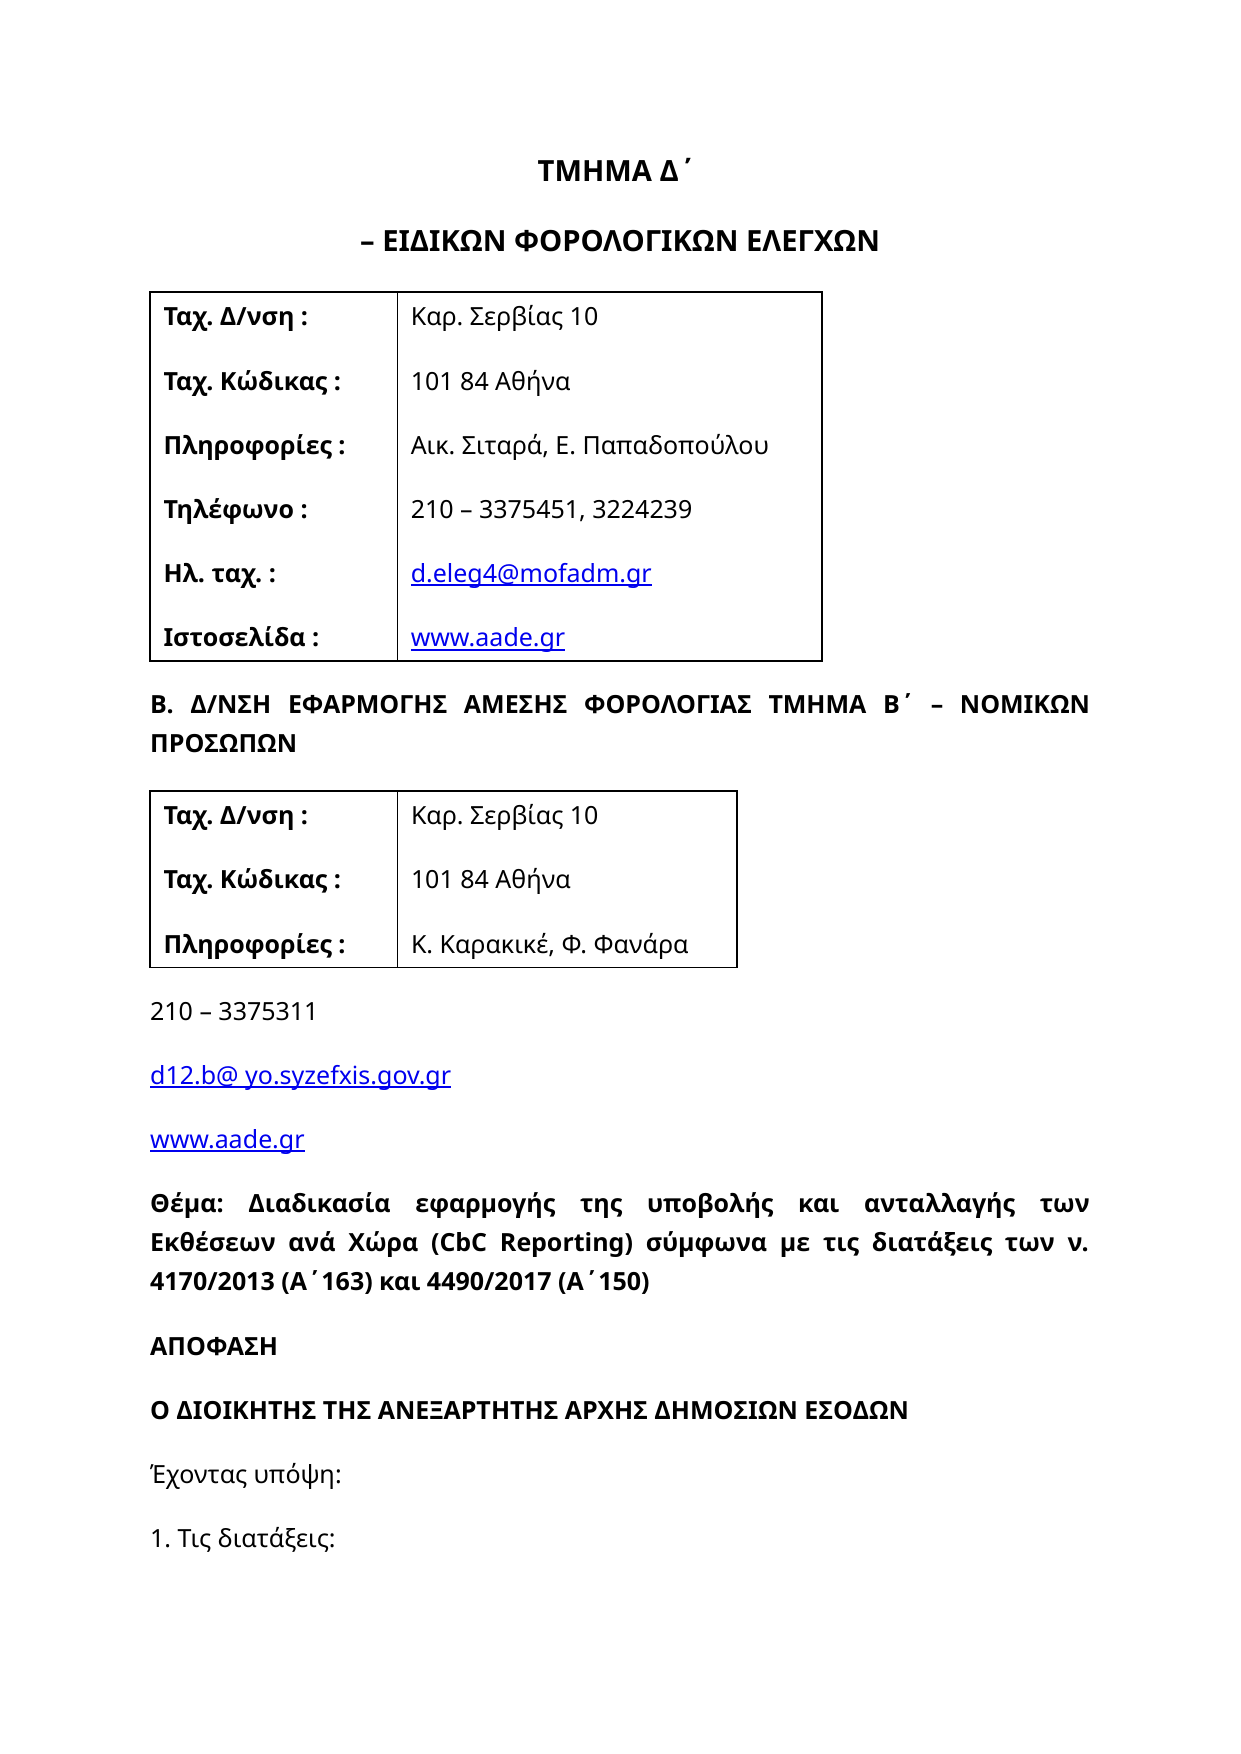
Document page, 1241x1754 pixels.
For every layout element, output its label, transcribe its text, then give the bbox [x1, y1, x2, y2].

text ΑΠΟΦΑΣΗ [150, 1328, 1090, 1362]
table_header Καρ. Σερβίας 10 101 84 Αθήνα Κ. Καρακικέ, Φ. Φανάρα [398, 792, 736, 967]
table_header Καρ. Σερβίας 10 101 84 Αθήνα Αικ. Σιταρά, Ε. Παπαδοπούλου 210 – 3375451, 3224239 d.eleg4@mofadm.gr www.aade.gr [398, 293, 821, 660]
text Έχοντας υπόψη: [150, 1456, 1090, 1491]
text 210 – 3375311 [150, 993, 1090, 1027]
text www.aade.gr [150, 1121, 1090, 1156]
table_header Ταχ. Δ/νση : Ταχ. Κώδικας : Πληροφορίες : [151, 792, 397, 967]
text Β. Δ/ΝΣΗ ΕΦΑΡΜΟΓΗΣ ΑΜΕΣΗΣ ΦΟΡΟΛΟΓΙΑΣ ΤΜΗΜΑ Β΄ – ΝΟΜΙΚΩΝ ΠΡΟΣΩΠΩΝ [150, 687, 1090, 760]
table_header Ταχ. Δ/νση : Ταχ. Κώδικας : Πληροφορίες : Τηλέφωνο : Ηλ. ταχ. : Ιστοσελίδα : [151, 293, 397, 660]
text Ο ΔΙΟΙΚΗΤΗΣ ΤΗΣ ΑΝΕΞΑΡΤΗΤΗΣ ΑΡΧΗΣ ΔΗΜΟΣΙΩΝ ΕΣΟΔΩΝ [150, 1392, 1090, 1426]
text 1. Τις διατάξεις: [150, 1521, 1090, 1555]
text Θέμα: Διαδικασία εφαρμογής της υποβολής και ανταλλαγής των Εκθέσεων ανά Χώρα (CbC Reporting) σύμφωνα με τις διατάξεις των ν. 4170/2013 (Α΄163) και 4490/2017 (Α΄150) [150, 1186, 1090, 1298]
text d12.b@ yo.syzefxis.gov.gr [150, 1057, 1090, 1091]
subtitle – ΕΙΔΙΚΩΝ ΦΟΡΟΛΟΓΙΚΩΝ ΕΛΕΓΧΩΝ [150, 221, 1090, 260]
subtitle ΤΜΗΜΑ Δ΄ [150, 150, 1090, 190]
